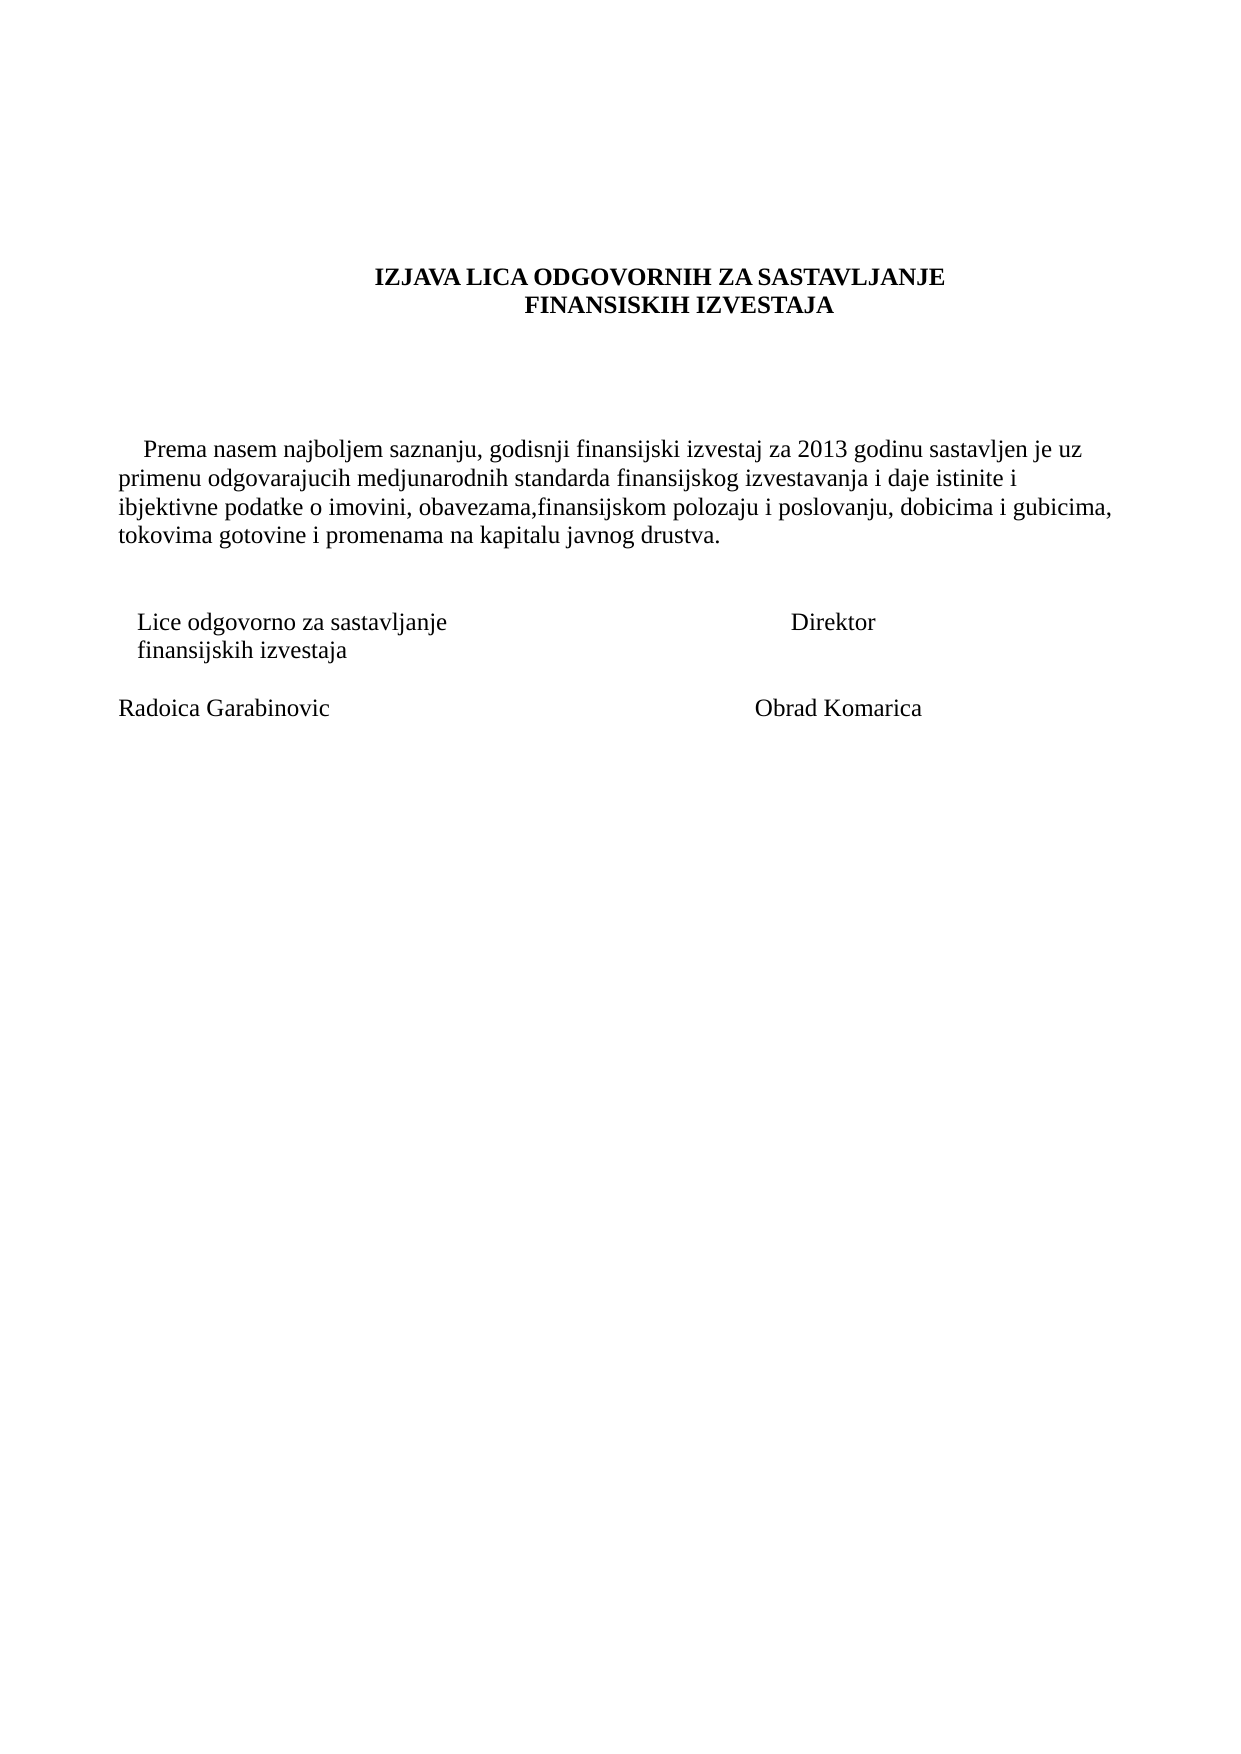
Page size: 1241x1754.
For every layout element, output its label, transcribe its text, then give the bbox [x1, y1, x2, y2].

text FINANSISKIH IZVESTAJA [118, 291, 1122, 319]
text finansijskih izvestaja [118, 636, 1122, 664]
text Lice odgovorno za sastavljanje Direktor [118, 607, 1122, 636]
text IZJAVA LICA ODGOVORNIH ZA SASTAVLJANJE [118, 262, 1122, 291]
text Radoica Garabinovic Obrad Komarica [118, 693, 1122, 722]
text Prema nasem najboljem saznanju, godisnji finansijski izvestaj za 2013 godinu sastavljen je uz primenu odgovarajucih medjunarodnih standarda finansijskog izvestavanja i daje istinite i ibjektivne podatke o imovini, obavezama,finansijskom polozaju i poslovanju, dobicima i gubicima, tokovima gotovine i promenama na kapitalu javnog drustva. [118, 434, 1122, 549]
